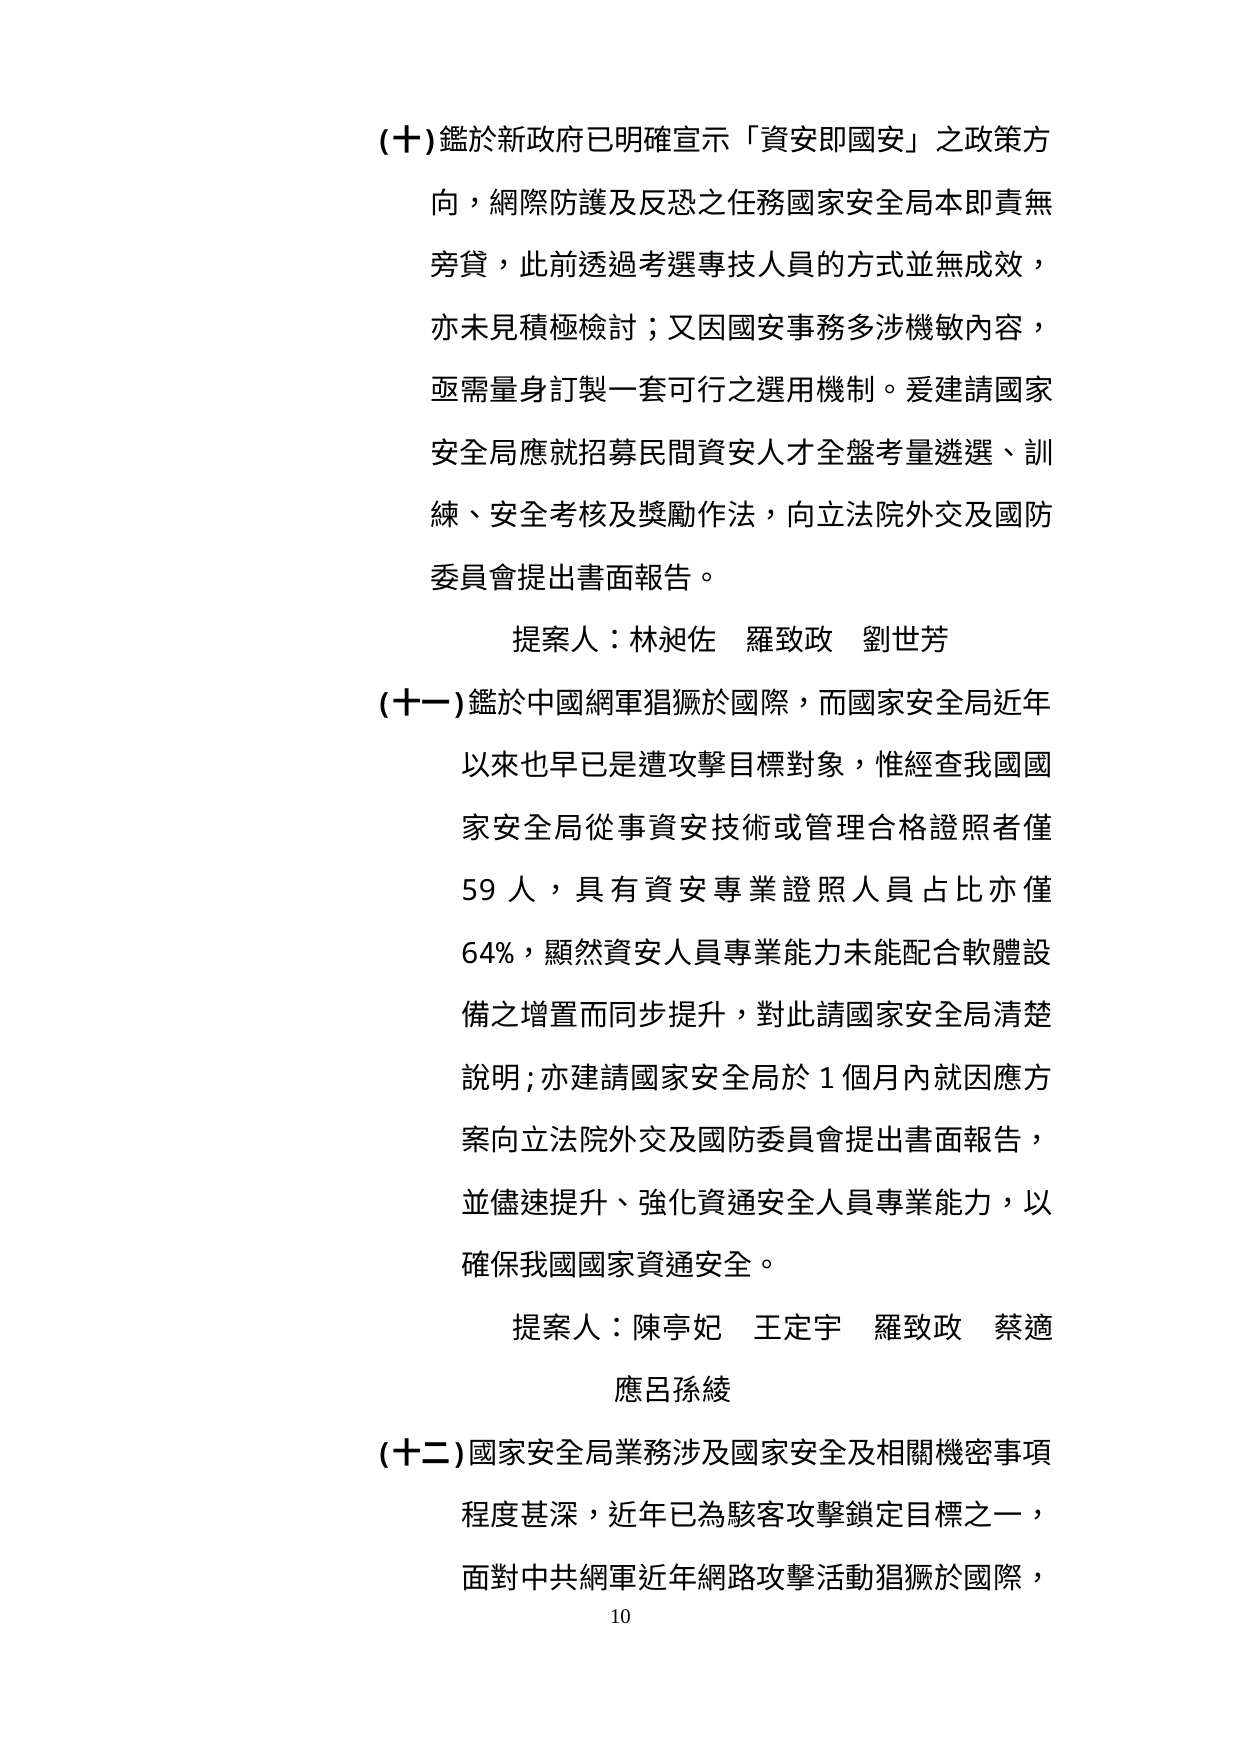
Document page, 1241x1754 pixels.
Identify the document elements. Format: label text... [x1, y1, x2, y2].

text 提案人：林昶佐 羅致政 劉世芳 [512, 596, 1053, 659]
text (十一)鑑於中國網軍猖獗於國際，而國家安全局近年以來也早已是遭攻擊目標對象，惟經查我國國家安全局從事資安技術或管理合格證照者僅59人，具有資安專業證照人員占比亦僅64%，顯然資安人員專業能力未能配合軟體設備之增置而同步提升，對此請國家安全局清楚說明;亦建請國家安全局於1個月內就因應方案向立法院外交及國防委員會提出書面報告，並儘速提升、強化資通安全人員專業能力，以確保我國國家資通安全。 [375, 659, 1053, 1284]
text 提案人：陳亭妃 王定宇 羅致政 蔡適應呂孫綾 [512, 1284, 1053, 1409]
text (十二)國家安全局業務涉及國家安全及相關機密事項程度甚深，近年已為駭客攻擊鎖定目標之一，面對中共網軍近年網路攻擊活動猖獗於國際， [375, 1409, 1053, 1596]
text (十)鑑於新政府已明確宣示「資安即國安」之政策方向，網際防護及反恐之任務國家安全局本即責無旁貸，此前透過考選專技人員的方式並無成效，亦未見積極檢討；又因國安事務多涉機敏內容，亟需量身訂製一套可行之選用機制。爰建請國家安全局應就招募民間資安人才全盤考量遴選、訓練、安全考核及獎勵作法，向立法院外交及國防委員會提出書面報告。 [375, 96, 1053, 596]
